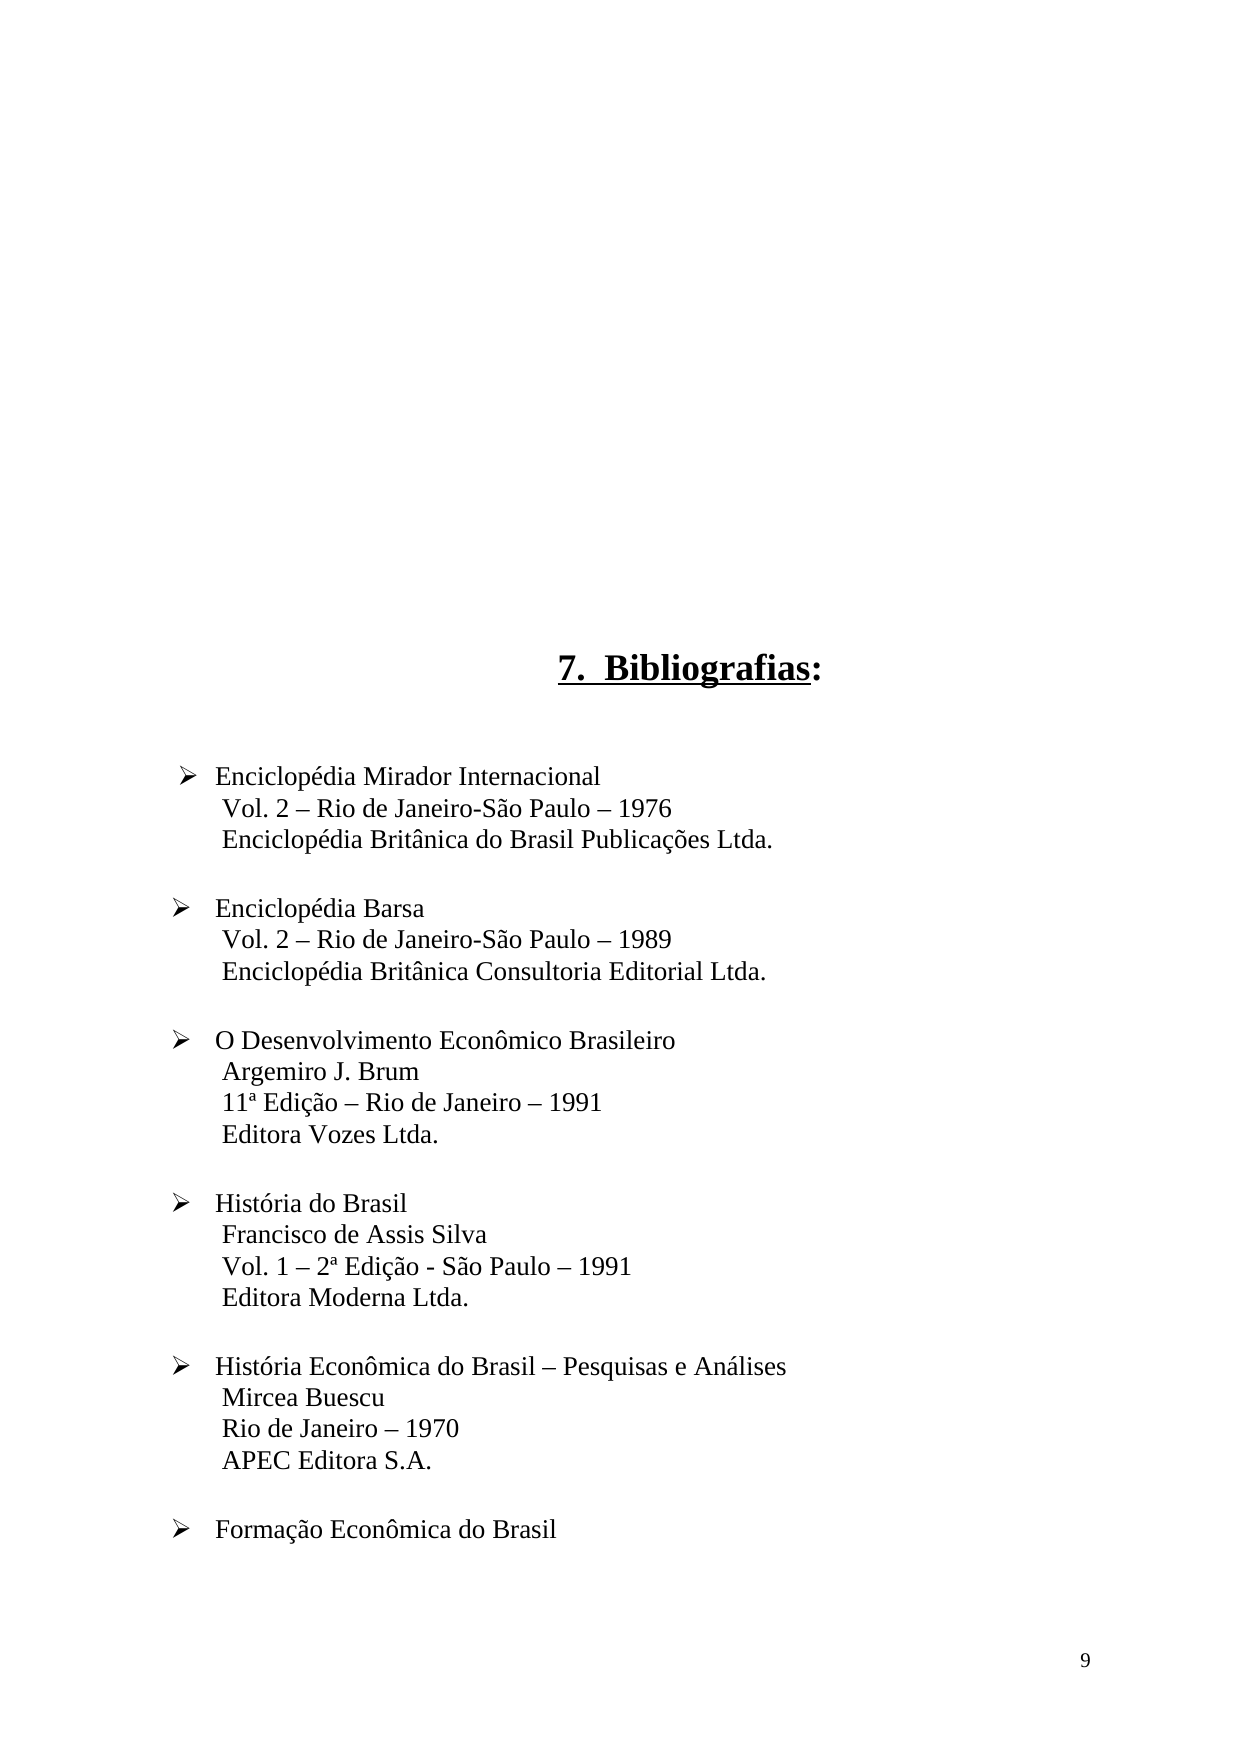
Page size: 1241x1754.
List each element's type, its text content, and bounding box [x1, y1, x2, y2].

list Enciclopédia Barsa [170, 892, 1128, 923]
list História Econômica do Brasil – Pesquisas e Análises [170, 1350, 1128, 1381]
subtitle Vol. 2 – Rio de Janeiro-São Paulo – 1976 [177, 792, 1128, 823]
subtitle Francisco de Assis Silva [177, 1218, 1128, 1249]
text Enciclopédia Britânica do Brasil Publicações Ltda. [177, 823, 1128, 854]
subtitle 11ª Edição – Rio de Janeiro – 1991 [177, 1087, 1128, 1118]
text Editora Moderna Ltda. [177, 1281, 1128, 1312]
list O Desenvolvimento Econômico Brasileiro [170, 1024, 1128, 1055]
subtitle 7. Bibliografias: [177, 636, 1128, 688]
subtitle Vol. 1 – 2ª Edição - São Paulo – 1991 [177, 1249, 1128, 1281]
list História do Brasil [170, 1187, 1128, 1218]
text Editora Vozes Ltda. [177, 1118, 1128, 1149]
subtitle Rio de Janeiro – 1970 [177, 1413, 1128, 1444]
subtitle Vol. 2 – Rio de Janeiro-São Paulo – 1989 [222, 923, 1128, 955]
subtitle Mircea Buescu [177, 1381, 1128, 1413]
subtitle Argemiro J. Brum [177, 1055, 1128, 1087]
text Enciclopédia Britânica Consultoria Editorial Ltda. [222, 955, 1128, 986]
text APEC Editora S.A. [177, 1444, 1128, 1475]
list Formação Econômica do Brasil [170, 1513, 1128, 1544]
list Enciclopédia Mirador Internacional [177, 760, 1128, 792]
